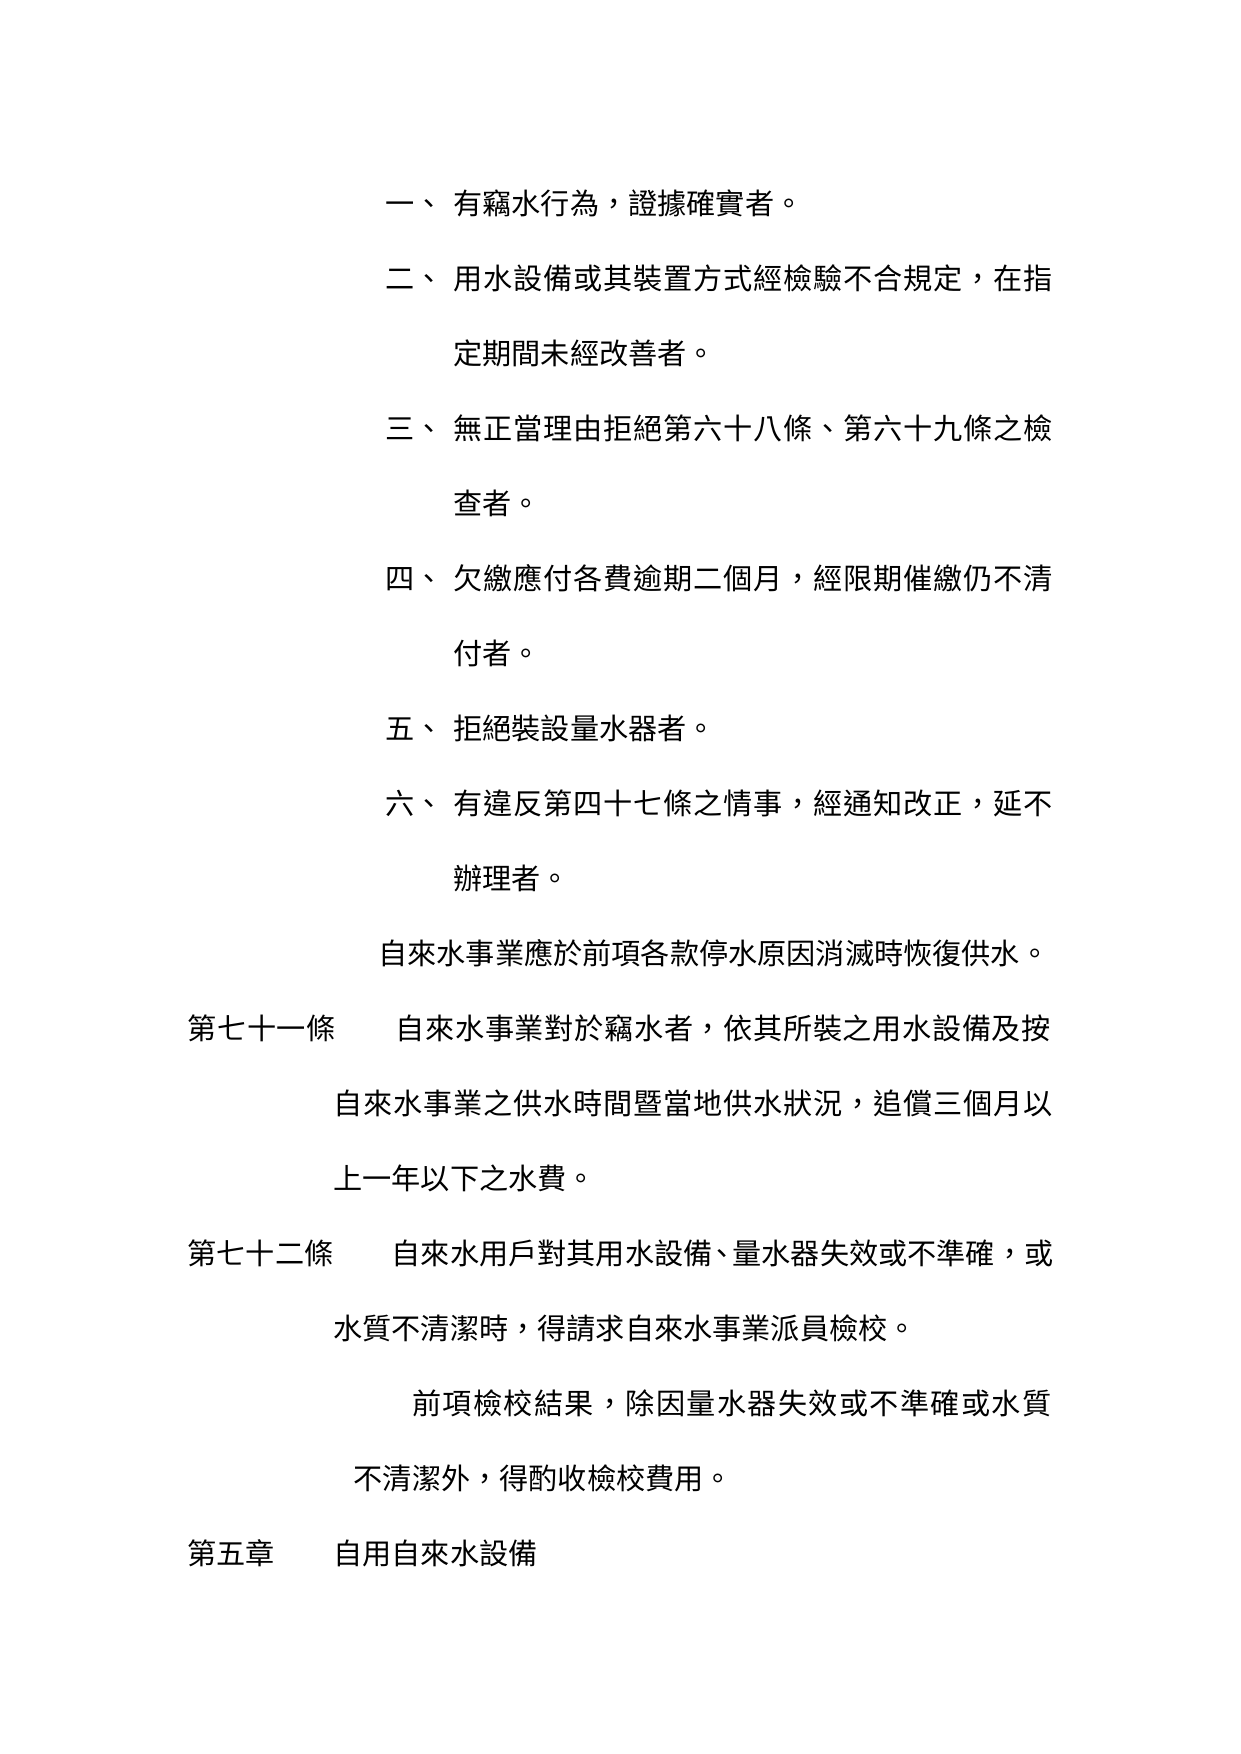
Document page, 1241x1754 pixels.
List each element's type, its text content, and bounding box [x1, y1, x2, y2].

list 拒絕裝設量水器者。 [385, 689, 1053, 764]
text 第五章 自用自來水設備 [187, 1514, 1053, 1589]
list 欠繳應付各費逾期二個月，經限期催繳仍不清付者。 [385, 539, 1053, 689]
list 有竊水行為，證據確實者。 [385, 164, 1053, 239]
list 有違反第四十七條之情事，經通知改正，延不辦理者。 [385, 764, 1053, 914]
list 無正當理由拒絕第六十八條、第六十九條之檢查者。 [385, 389, 1053, 539]
text 第七十二條 自來水用戶對其用水設備、量水器失效或不準確，或水質不清潔時，得請求自來水事業派員檢校。 [187, 1214, 1053, 1364]
text 第七十一條 自來水事業對於竊水者，依其所裝之用水設備及按自來水事業之供水時間暨當地供水狀況，追償三個月以上一年以下之水費。 [187, 989, 1053, 1214]
text 前項檢校結果，除因量水器失效或不準確或水質不清潔外，得酌收檢校費用。 [353, 1364, 1053, 1514]
text 自來水事業應於前項各款停水原因消滅時恢復供水。 [320, 914, 1053, 989]
list 用水設備或其裝置方式經檢驗不合規定，在指定期間未經改善者。 [385, 239, 1053, 389]
